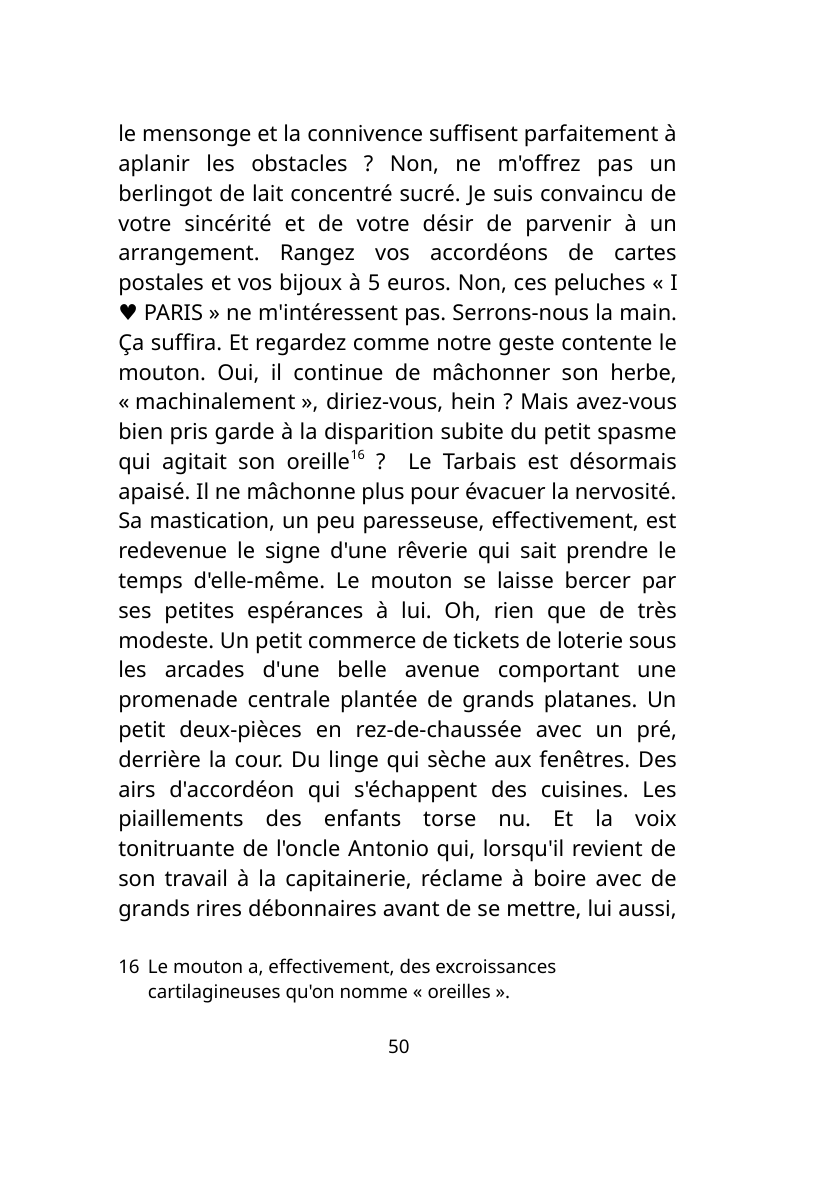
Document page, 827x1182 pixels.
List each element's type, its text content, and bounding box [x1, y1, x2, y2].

text le mensonge et la connivence suffisent parfaitement à aplanir les obstacles ? Non, ne m'offrez pas un berlingot de lait concentré sucré. Je suis convaincu de votre sincérité et de votre désir de parvenir à un arrangement. Rangez vos accordéons de cartes postales et vos bijoux à 5 euros. Non, ces peluches « I ♥ PARIS » ne m'intéressent pas. Serrons-nous la main. Ça suffira. Et regardez comme notre geste contente le mouton. Oui, il continue de mâchonner son herbe, « machinalement », diriez-vous, hein ? Mais avez-vous bien pris garde à la disparition subite du petit spasme qui agitait son oreille ? Le Tarbais est désormais apaisé. Il ne mâchonne plus pour évacuer la nervosité. Sa mastication, un peu paresseuse, effectivement, est redevenue le signe d'une rêverie qui sait prendre le temps d'elle-même. Le mouton se laisse bercer par ses petites espérances à lui. Oh, rien que de très modeste. Un petit commerce de tickets de loterie sous les arcades d'une belle avenue comportant une promenade centrale plantée de grands platanes. Un petit deux-pièces en rez-de-chaussée avec un pré, derrière la cour. Du linge qui sèche aux fenêtres. Des airs d'accordéon qui s'échappent des cuisines. Les piaillements des enfants torse nu. Et la voix tonitruante de l'oncle Antonio qui, lorsqu'il revient de son travail à la capitainerie, réclame à boire avec de grands rires débonnaires avant de se mettre, lui aussi, [118, 118, 677, 922]
text Le mouton a, effectivement, des excroissances cartilagineuses qu'on nomme « oreilles ». [118, 953, 679, 1004]
